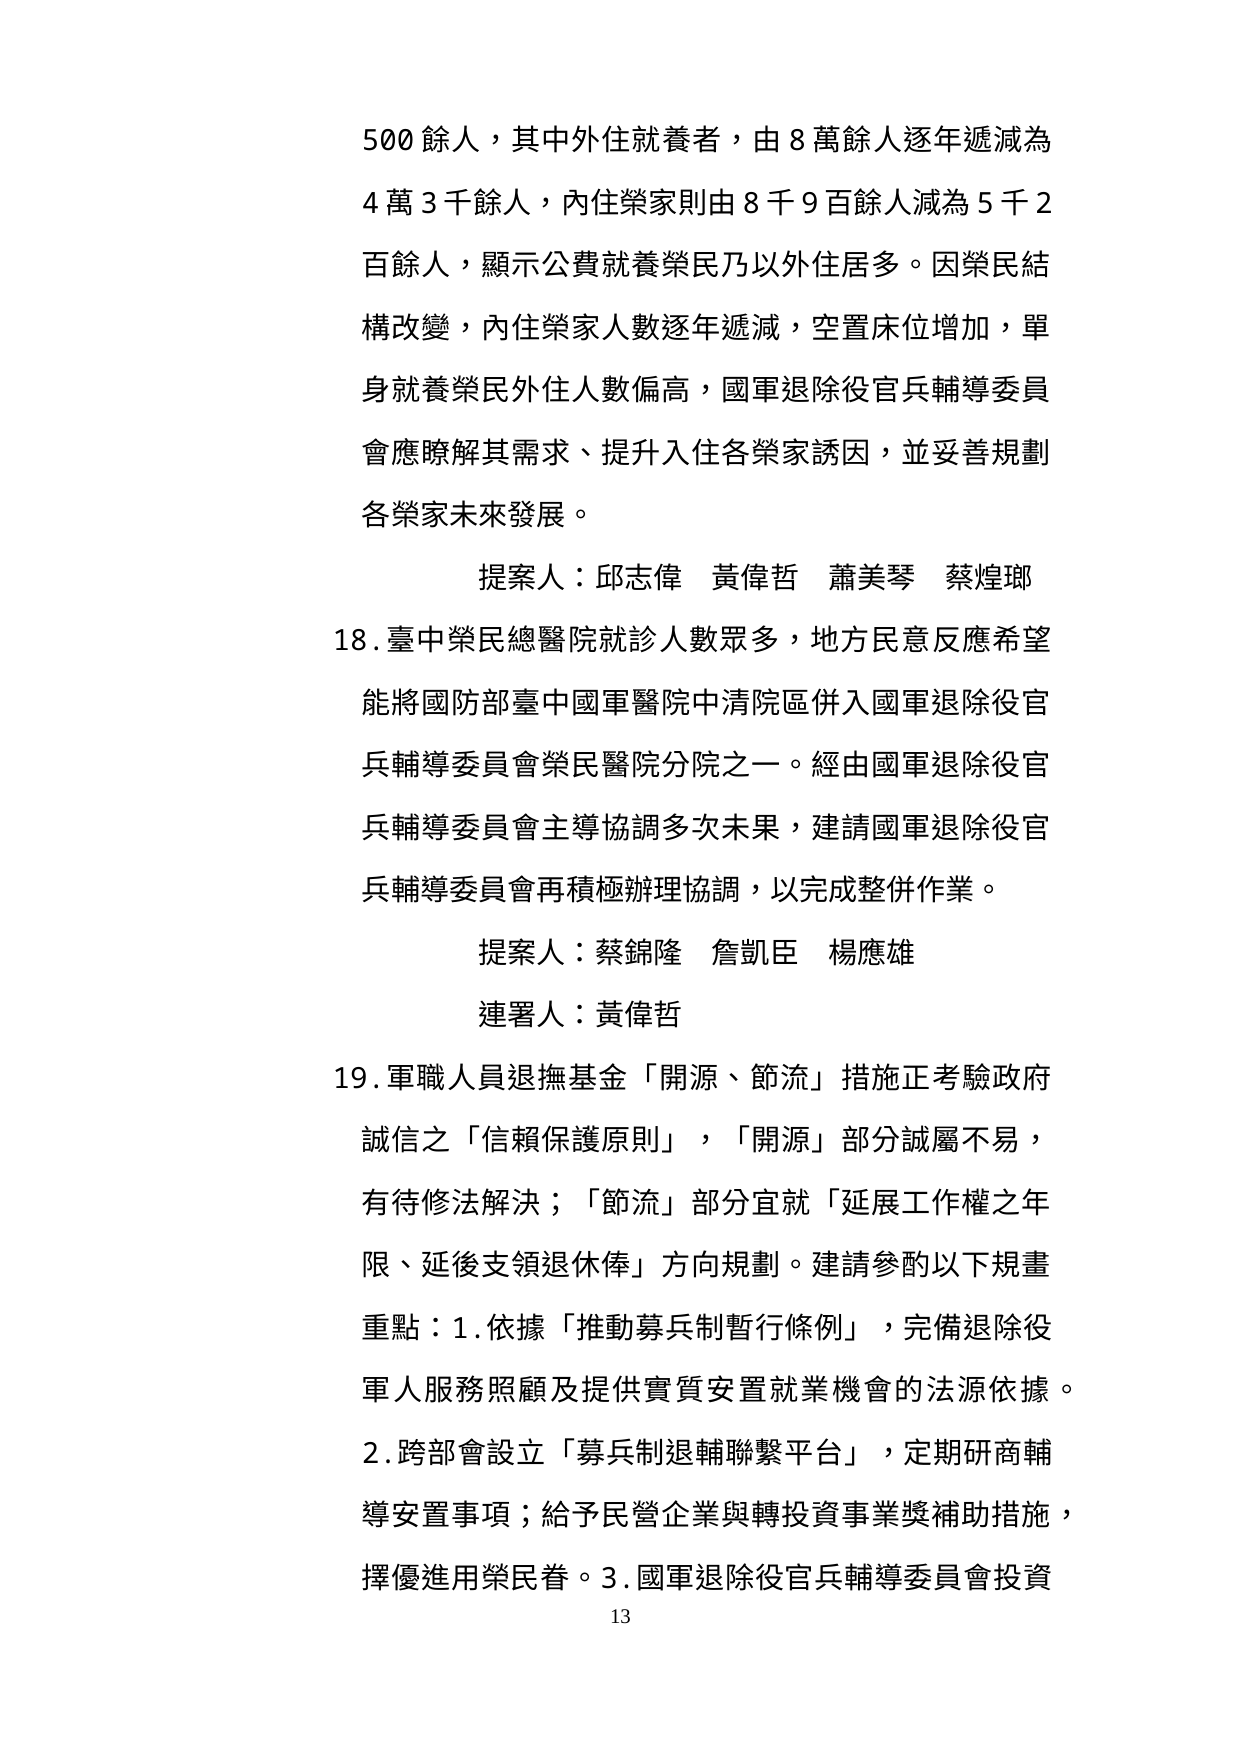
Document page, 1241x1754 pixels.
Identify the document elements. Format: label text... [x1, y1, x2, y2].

text 提案人：蔡錦隆 詹凱臣 楊應雄 [361, 909, 1053, 971]
text 提案人：邱志偉 黃偉哲 蕭美琴 蔡煌瑯 [361, 534, 1053, 596]
text 19.軍職人員退撫基金「開源、節流」措施正考驗政府誠信之「信賴保護原則」，「開源」部分誠屬不易，有待修法解決；「節流」部分宜就「延展工作權之年限、延後支領退休俸」方向規劃。建請參酌以下規畫重點：1.依據「推動募兵制暫行條例」，完備退除役軍人服務照顧及提供實質安置就業機會的法源依據。2.跨部會設立「募兵制退輔聯繫平台」，定期研商輔導安置事項；給予民營企業與轉投資事業獎補助措施，擇優進用榮民眷。3.國軍退除役官兵輔導委員會投資事業研採「多角化」經營方式，擴展營業項目，承接國防部與公務機關之後勤、勞務、人力委外事務。4.職業訓練中心訓量與訓能全面提升。5.轉任公職管道須暢通，報考資格、條件與分發單位等，勿再作限縮，宜適切放寬，提升軍人尊嚴及出路，增益招募之利基與誘因。 [332, 1034, 1053, 1596]
text 連署人：黃偉哲 [361, 971, 1053, 1034]
text 500餘人，其中外住就養者，由8萬餘人逐年遞減為4萬3千餘人，內住榮家則由8千9百餘人減為5千2百餘人，顯示公費就養榮民乃以外住居多。因榮民結構改變，內住榮家人數逐年遞減，空置床位增加，單身就養榮民外住人數偏高，國軍退除役官兵輔導委員會應瞭解其需求、提升入住各榮家誘因，並妥善規劃各榮家未來發展。 [332, 96, 1053, 534]
text 18.臺中榮民總醫院就診人數眾多，地方民意反應希望能將國防部臺中國軍醫院中清院區併入國軍退除役官兵輔導委員會榮民醫院分院之一。經由國軍退除役官兵輔導委員會主導協調多次未果，建請國軍退除役官兵輔導委員會再積極辦理協調，以完成整併作業。 [332, 596, 1053, 909]
